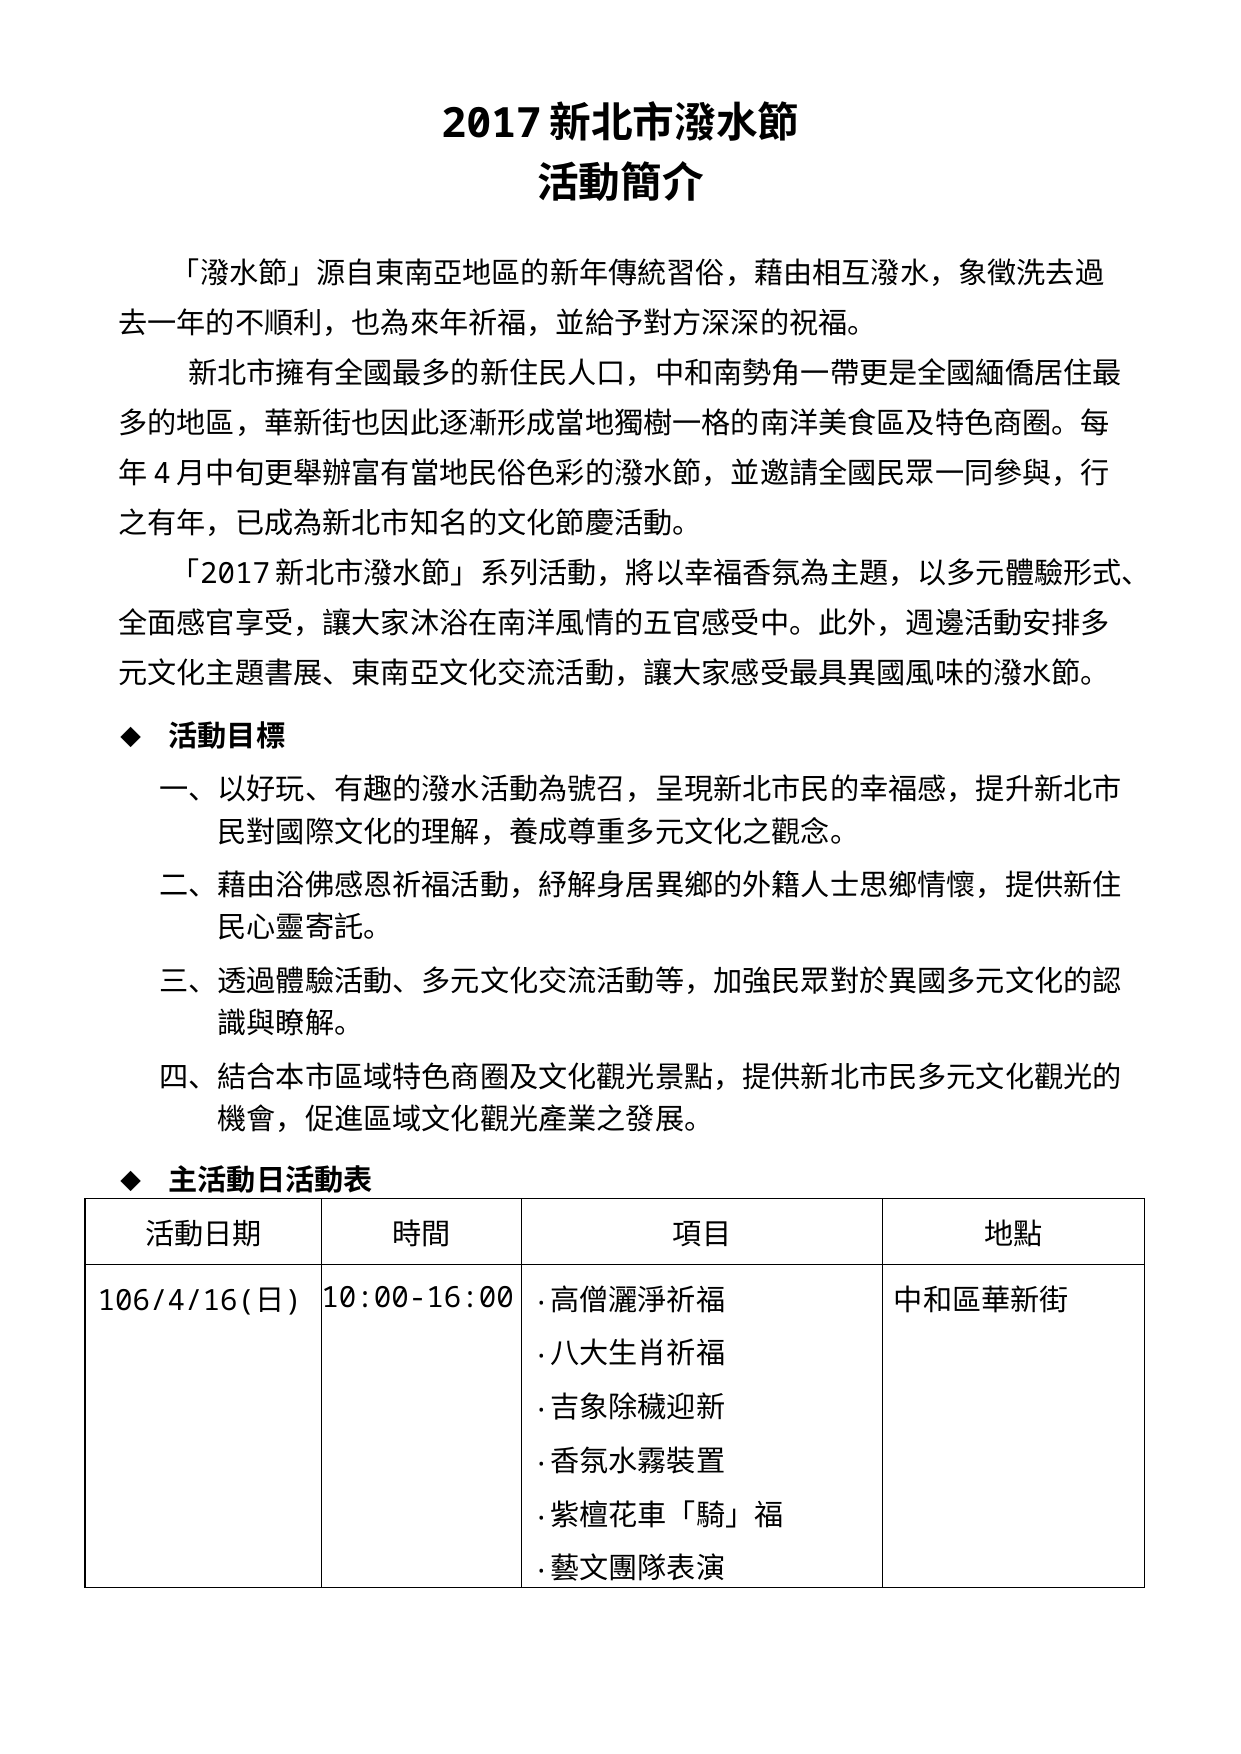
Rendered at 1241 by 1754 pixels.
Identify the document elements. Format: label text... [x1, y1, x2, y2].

text 四、結合本市區域特色商圈及文化觀光景點，提供新北市民多元文化觀光的機會，促進區域文化觀光產業之發展。 [159, 1053, 1122, 1138]
table_header 活動日期 [86, 1199, 321, 1264]
text 二、藉由浴佛感恩祈福活動，紓解身居異鄉的外籍人士思鄉情懷，提供新住民心靈寄託。 [159, 862, 1122, 946]
text 「2017新北市潑水節」系列活動，將以幸福香氛為主題，以多元體驗形式、全面感官享受，讓大家沐浴在南洋風情的五官感受中。此外，週邊活動安排多元文化主題書展、東南亞文化交流活動，讓大家感受最具異國風味的潑水節。 [118, 543, 1122, 693]
table_cell 10:00-16:00 [322, 1265, 521, 1587]
list 活動目標 [118, 712, 1122, 754]
text 活動簡介 [118, 149, 1122, 209]
text 「潑水節」源自東南亞地區的新年傳統習俗，藉由相互潑水，象徵洗去過去一年的不順利，也為來年祈福，並給予對方深深的祝福。 [118, 243, 1122, 343]
table_cell 106/4/16(日) [86, 1265, 321, 1587]
text 2017新北市潑水節 [118, 89, 1122, 149]
text 三、透過體驗活動、多元文化交流活動等，加強民眾對於異國多元文化的認識與瞭解。 [159, 957, 1122, 1042]
table_cell 中和區華新街 [883, 1265, 1144, 1587]
table_header 時間 [322, 1199, 521, 1264]
table_header 項目 [522, 1199, 882, 1264]
table_cell ‧高僧灑淨祈福 ‧八大生肖祈福 ‧吉象除穢迎新 ‧香氛水霧裝置 ‧紫檀花車「騎」福 ‧藝文團隊表演 [522, 1265, 882, 1587]
table_header 地點 [883, 1199, 1144, 1264]
text 一、以好玩、有趣的潑水活動為號召，呈現新北市民的幸福感，提升新北市民對國際文化的理解，養成尊重多元文化之觀念。 [159, 766, 1122, 850]
text 新北市擁有全國最多的新住民人口，中和南勢角一帶更是全國緬僑居住最多的地區，華新街也因此逐漸形成當地獨樹一格的南洋美食區及特色商圈。每年4月中旬更舉辦富有當地民俗色彩的潑水節，並邀請全國民眾一同參與，行之有年，已成為新北市知名的文化節慶活動。 [118, 343, 1122, 543]
list 主活動日活動表 [118, 1157, 1122, 1198]
